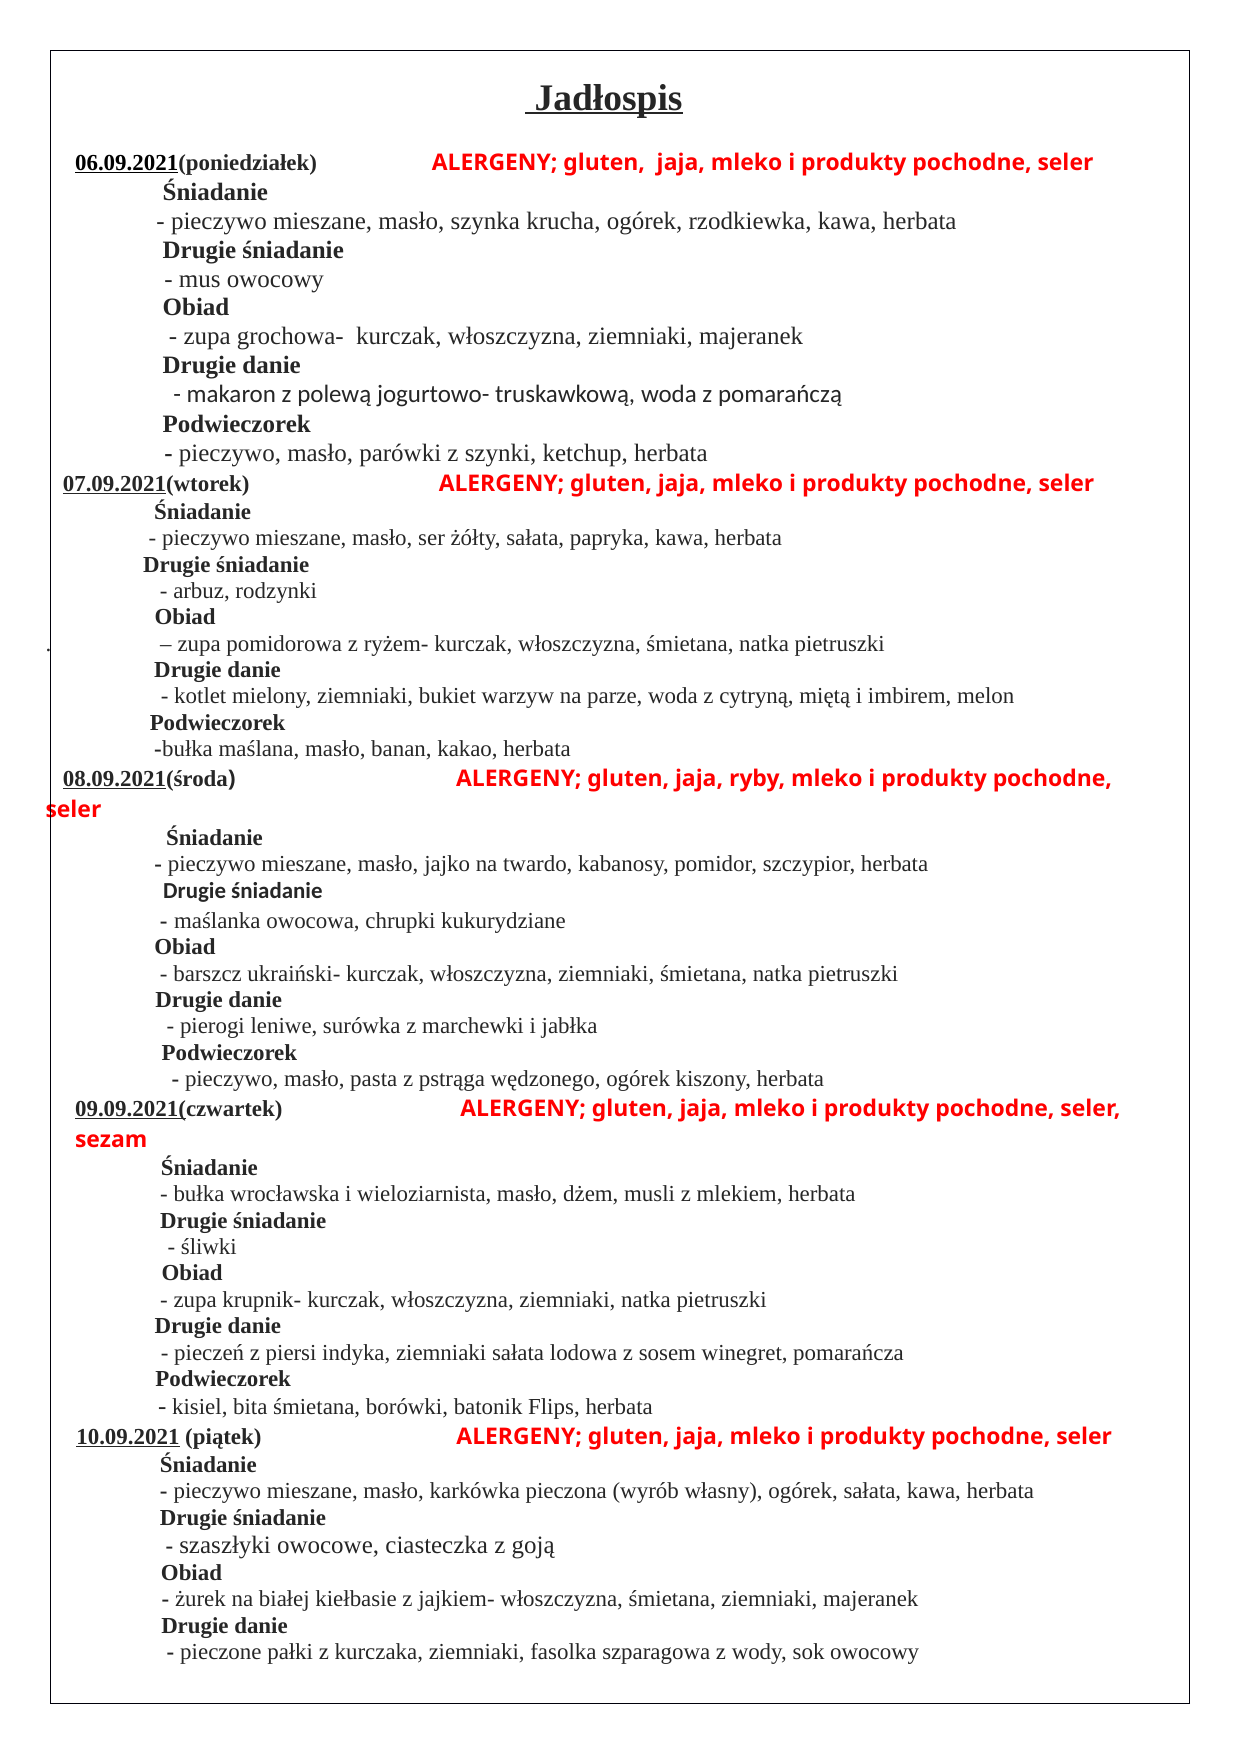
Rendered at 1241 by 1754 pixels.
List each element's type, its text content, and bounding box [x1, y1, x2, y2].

text Drugie śniadanie [75, 235, 1165, 264]
list Śniadanie [51, 498, 1165, 524]
list [45, 933, 50, 960]
list Podwieczorek [150, 1039, 1165, 1065]
list - zupa krupnik- kurczak, włoszczyzna, ziemniaki, natka pietruszki [51, 1286, 1165, 1312]
list Obiad [150, 1259, 1165, 1286]
list - pieczeń z piersi indyka, ziemniaki sałata lodowa z sosem winegret, pomarańcza [75, 1338, 1165, 1365]
list Drugie śniadanie [51, 551, 1165, 577]
list - pierogi leniwe, surówka z marchewki i jabłka [75, 1012, 1165, 1039]
text Jadłospis [75, 75, 1165, 118]
list Drugie danie [51, 656, 1165, 682]
list - maślanka owocowa, chrupki kukurydziane [51, 905, 1165, 933]
text - makaron z polewą jogurtowo- truskawkową, woda z pomarańczą [75, 379, 1165, 409]
list - żurek na białej kiełbasie z jajkiem- włoszczyzna, śmietana, ziemniaki, majeranek [150, 1585, 1165, 1612]
text 06.09.2021(poniedziałek) ALERGENY; gluten, jaja, mleko i produkty pochodne, seler [75, 146, 1165, 177]
list Drugie śniadanie [51, 1207, 1165, 1233]
list - arbuz, rodzynki [51, 577, 1165, 603]
list Podwieczorek [75, 709, 1165, 735]
list - bułka wrocławska i wieloziarnista, masło, dżem, musli z mlekiem, herbata [51, 1180, 1165, 1207]
list - śliwki [150, 1233, 1165, 1259]
list Podwieczorek [75, 1365, 1165, 1391]
list Śniadanie [75, 177, 1165, 206]
text Drugie danie [75, 1612, 1165, 1638]
text 09.09.2021(czwartek) ALERGENY; gluten, jaja, mleko i produkty pochodne, seler, sezam [75, 1092, 1165, 1154]
text - pieczywo mieszane, masło, szynka krucha, ogórek, rzodkiewka, kawa, herbata [75, 206, 1165, 235]
list - pieczywo, masło, parówki z szynki, ketchup, herbata [51, 438, 1165, 467]
list - pieczywo mieszane, masło, ser żółty, sałata, papryka, kawa, herbata [51, 524, 1165, 551]
list - barszcz ukraiński- kurczak, włoszczyzna, ziemniaki, śmietana, natka pietruszki [51, 960, 1165, 986]
list Drugie śniadanie [51, 1504, 1165, 1530]
list - pieczywo mieszane, masło, jajko na twardo, kabanosy, pomidor, szczypior, herbata [51, 850, 1165, 877]
list Obiad [51, 933, 1165, 960]
text - pieczone pałki z kurczaka, ziemniaki, fasolka szparagowa z wody, sok owocowy [75, 1638, 1165, 1664]
text Drugie danie [75, 986, 1165, 1012]
list - szaszłyki owocowe, ciasteczka z goją [51, 1530, 1165, 1559]
list - kotlet mielony, ziemniaki, bukiet warzyw na parze, woda z cytryną, miętą i imbirem, melon [75, 682, 1165, 709]
text Drugie śniadanie [75, 877, 1165, 905]
text Obiad [75, 292, 1165, 321]
list -bułka maślana, masło, banan, kakao, herbata [51, 735, 1165, 761]
list Obiad . – zupa pomidorowa z ryżem- kurczak, włoszczyzna, śmietana, natka pietruszki [51, 603, 1165, 656]
list - mus owocowy [51, 264, 1165, 292]
list 08.09.2021(środa) ALERGENY; gluten, jaja, ryby, mleko i produkty pochodne, seler [51, 761, 1165, 824]
list Śniadanie [51, 1451, 1165, 1478]
text Obiad [75, 1559, 1165, 1585]
list - pieczywo mieszane, masło, karkówka pieczona (wyrób własny), ogórek, sałata, kawa, herbata [51, 1478, 1165, 1504]
list 10.09.2021 (piątek) ALERGENY; gluten, jaja, mleko i produkty pochodne, seler [51, 1420, 1165, 1451]
list Podwieczorek [150, 409, 1165, 438]
list - zupa grochowa- kurczak, włoszczyzna, ziemniaki, majeranek [150, 321, 1165, 350]
list 07.09.2021(wtorek) ALERGENY; gluten, jaja, mleko i produkty pochodne, seler [51, 467, 1165, 498]
text Śniadanie [75, 1154, 1165, 1180]
list - pieczywo, masło, pasta z pstrąga wędzonego, ogórek kiszony, herbata [51, 1065, 1165, 1092]
list Drugie danie [51, 1312, 1165, 1338]
text Drugie danie [75, 350, 1165, 379]
list - kisiel, bita śmietana, borówki, batonik Flips, herbata [51, 1391, 1165, 1420]
list Śniadanie [51, 824, 1165, 850]
